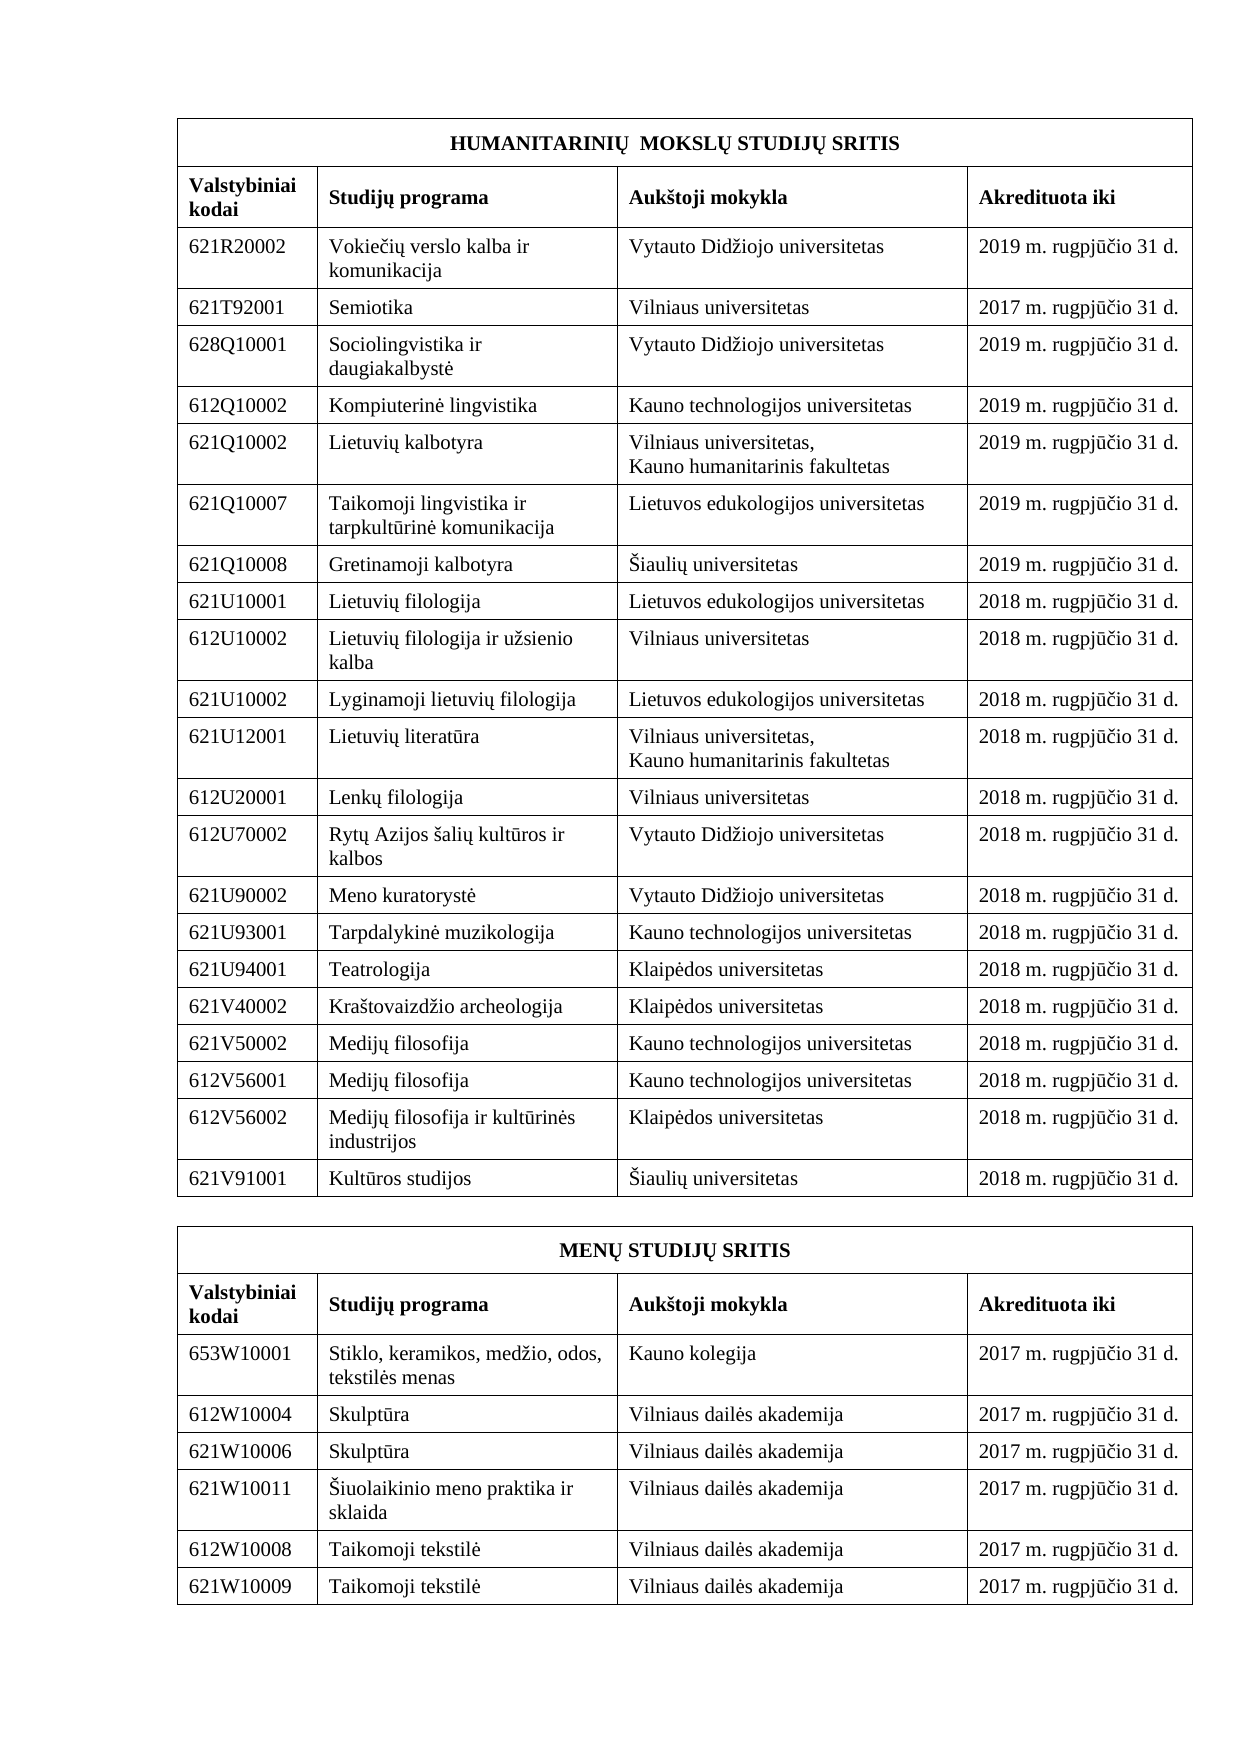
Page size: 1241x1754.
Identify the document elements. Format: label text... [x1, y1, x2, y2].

table_cell Semiotika [318, 289, 617, 325]
table_cell Šiaulių universitetas [618, 1160, 967, 1196]
table_cell Vilniaus universitetas, Kauno humanitarinis fakultetas [618, 718, 967, 778]
table_cell 2019 m. rugpjūčio 31 d. [968, 387, 1192, 423]
table_cell 621V40002 [178, 988, 317, 1024]
table_cell Kompiuterinė lingvistika [318, 387, 617, 423]
table_cell Valstybiniai kodai [178, 167, 317, 227]
table_cell 2018 m. rugpjūčio 31 d. [968, 779, 1192, 815]
table_cell 621Q10007 [178, 485, 317, 545]
table_cell Kauno technologijos universitetas [618, 1062, 967, 1098]
table_cell Šiuolaikinio meno praktika ir sklaida [318, 1470, 617, 1530]
table_cell 2018 m. rugpjūčio 31 d. [968, 877, 1192, 913]
table_cell Vilniaus dailės akademija [618, 1396, 967, 1432]
table_cell Klaipėdos universitetas [618, 951, 967, 987]
table_cell Studijų programa [318, 167, 617, 227]
table_cell 612U10002 [178, 620, 317, 680]
table_cell Klaipėdos universitetas [618, 1099, 967, 1159]
table_cell 2018 m. rugpjūčio 31 d. [968, 816, 1192, 876]
table_header Menų studijų sritis [178, 1227, 1192, 1273]
table_cell 612W10004 [178, 1396, 317, 1432]
table_cell 621Q10002 [178, 424, 317, 484]
table_cell 621U12001 [178, 718, 317, 778]
table_cell Kauno kolegija [618, 1335, 967, 1395]
table_cell Lenkų filologija [318, 779, 617, 815]
table_cell 2017 m. rugpjūčio 31 d. [968, 1568, 1192, 1604]
table_cell 612Q10002 [178, 387, 317, 423]
table_cell 621U94001 [178, 951, 317, 987]
table_cell Lietuvos edukologijos universitetas [618, 485, 967, 545]
table_cell 612V56002 [178, 1099, 317, 1159]
table_cell Šiaulių universitetas [618, 546, 967, 582]
table_cell Taikomoji tekstilė [318, 1568, 617, 1604]
table_cell Vilniaus dailės akademija [618, 1531, 967, 1567]
table_cell Vilniaus universitetas [618, 779, 967, 815]
table_cell 621U90002 [178, 877, 317, 913]
table_cell 2019 m. rugpjūčio 31 d. [968, 546, 1192, 582]
table_cell Skulptūra [318, 1433, 617, 1469]
table_cell Vilniaus universitetas [618, 620, 967, 680]
table_cell 2017 m. rugpjūčio 31 d. [968, 289, 1192, 325]
table_cell Medijų filosofija [318, 1062, 617, 1098]
table_cell Rytų Azijos šalių kultūros ir kalbos [318, 816, 617, 876]
table_cell 653W10001 [178, 1335, 317, 1395]
table_cell 2018 m. rugpjūčio 31 d. [968, 583, 1192, 619]
table_cell Lietuvių kalbotyra [318, 424, 617, 484]
table_cell 621U10001 [178, 583, 317, 619]
table_cell Meno kuratorystė [318, 877, 617, 913]
table_cell 621W10011 [178, 1470, 317, 1530]
table_cell Stiklo, keramikos, medžio, odos, tekstilės menas [318, 1335, 617, 1395]
table_cell Kauno technologijos universitetas [618, 914, 967, 950]
table_cell 2017 m. rugpjūčio 31 d. [968, 1396, 1192, 1432]
table_header humanitarinių mokslų studijų sritis [178, 119, 1192, 166]
table_cell 2017 m. rugpjūčio 31 d. [968, 1531, 1192, 1567]
table_cell 2019 m. rugpjūčio 31 d. [968, 228, 1192, 288]
table_cell 2018 m. rugpjūčio 31 d. [968, 951, 1192, 987]
table_cell Vytauto Didžiojo universitetas [618, 228, 967, 288]
table_cell Kauno technologijos universitetas [618, 1025, 967, 1061]
table_cell 621T92001 [178, 289, 317, 325]
table_cell Studijų programa [318, 1274, 617, 1334]
table_cell 2017 m. rugpjūčio 31 d. [968, 1470, 1192, 1530]
table_cell Gretinamoji kalbotyra [318, 546, 617, 582]
table_cell 2019 m. rugpjūčio 31 d. [968, 485, 1192, 545]
table_cell Vytauto Didžiojo universitetas [618, 326, 967, 386]
table_cell Skulptūra [318, 1396, 617, 1432]
table_cell Lietuvos edukologijos universitetas [618, 681, 967, 717]
table_cell 621U93001 [178, 914, 317, 950]
table_cell Sociolingvistika ir daugiakalbystė [318, 326, 617, 386]
table_cell Lietuvių filologija ir užsienio kalba [318, 620, 617, 680]
table_cell Vytauto Didžiojo universitetas [618, 816, 967, 876]
table_cell 2018 m. rugpjūčio 31 d. [968, 914, 1192, 950]
table_cell Klaipėdos universitetas [618, 988, 967, 1024]
table_cell Akredituota iki [968, 167, 1192, 227]
table_cell 2018 m. rugpjūčio 31 d. [968, 1160, 1192, 1196]
table_cell Medijų filosofija ir kultūrinės industrijos [318, 1099, 617, 1159]
table_cell Vokiečių verslo kalba ir komunikacija [318, 228, 617, 288]
table_cell 2018 m. rugpjūčio 31 d. [968, 681, 1192, 717]
table_cell 2017 m. rugpjūčio 31 d. [968, 1433, 1192, 1469]
table_cell Lietuvos edukologijos universitetas [618, 583, 967, 619]
table_cell 2018 m. rugpjūčio 31 d. [968, 1025, 1192, 1061]
table_cell 2018 m. rugpjūčio 31 d. [968, 718, 1192, 778]
table_cell Vilniaus universitetas, Kauno humanitarinis fakultetas [618, 424, 967, 484]
table_cell Aukštoji mokykla [618, 167, 967, 227]
table_cell 621V91001 [178, 1160, 317, 1196]
table_cell 2018 m. rugpjūčio 31 d. [968, 1062, 1192, 1098]
table_cell 621V50002 [178, 1025, 317, 1061]
table_cell 2018 m. rugpjūčio 31 d. [968, 988, 1192, 1024]
table_cell Vytauto Didžiojo universitetas [618, 877, 967, 913]
table_cell Teatrologija [318, 951, 617, 987]
table_cell 612W10008 [178, 1531, 317, 1567]
table_cell Aukštoji mokykla [618, 1274, 967, 1334]
table_cell 628Q10001 [178, 326, 317, 386]
table_cell Medijų filosofija [318, 1025, 617, 1061]
table_cell Lyginamoji lietuvių filologija [318, 681, 617, 717]
table_cell Vilniaus dailės akademija [618, 1470, 967, 1530]
table_cell Kauno technologijos universitetas [618, 387, 967, 423]
table_cell 612U20001 [178, 779, 317, 815]
table_cell Kraštovaizdžio archeologija [318, 988, 617, 1024]
table_cell Akredituota iki [968, 1274, 1192, 1334]
table_cell Vilniaus dailės akademija [618, 1568, 967, 1604]
table_cell Taikomoji lingvistika ir tarpkultūrinė komunikacija [318, 485, 617, 545]
table_cell 621U10002 [178, 681, 317, 717]
table_cell Lietuvių literatūra [318, 718, 617, 778]
table_cell 612U70002 [178, 816, 317, 876]
table_cell Valstybiniai kodai [178, 1274, 317, 1334]
table_cell Kultūros studijos [318, 1160, 617, 1196]
table_cell 621W10009 [178, 1568, 317, 1604]
table_cell 612V56001 [178, 1062, 317, 1098]
table_cell 621Q10008 [178, 546, 317, 582]
table_cell Lietuvių filologija [318, 583, 617, 619]
table_cell Tarpdalykinė muzikologija [318, 914, 617, 950]
table_cell Vilniaus dailės akademija [618, 1433, 967, 1469]
table_cell Vilniaus universitetas [618, 289, 967, 325]
table_cell Taikomoji tekstilė [318, 1531, 617, 1567]
table_cell 2018 m. rugpjūčio 31 d. [968, 620, 1192, 680]
table_cell 2018 m. rugpjūčio 31 d. [968, 1099, 1192, 1159]
table_cell 621W10006 [178, 1433, 317, 1469]
table_cell 2019 m. rugpjūčio 31 d. [968, 326, 1192, 386]
table_cell 2017 m. rugpjūčio 31 d. [968, 1335, 1192, 1395]
table_cell 2019 m. rugpjūčio 31 d. [968, 424, 1192, 484]
table_cell 621R20002 [178, 228, 317, 288]
